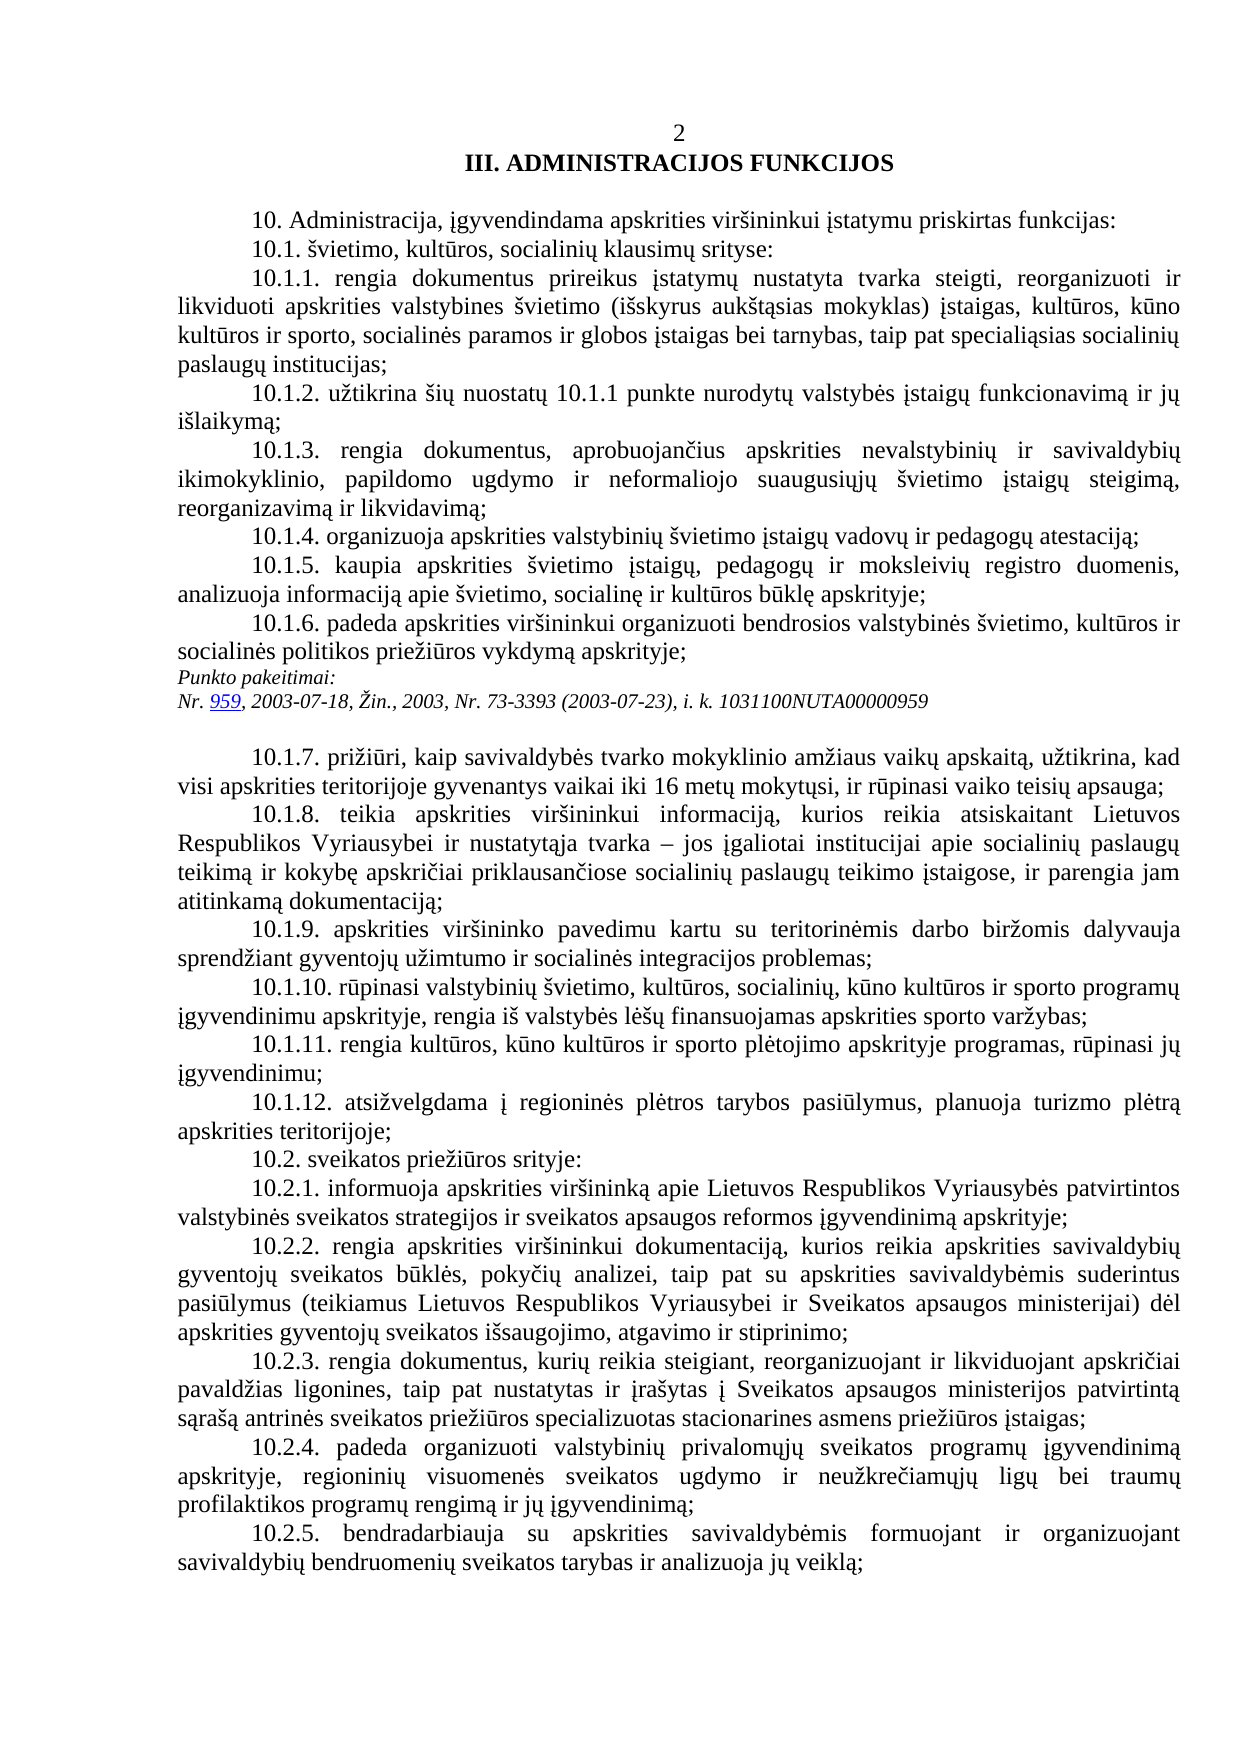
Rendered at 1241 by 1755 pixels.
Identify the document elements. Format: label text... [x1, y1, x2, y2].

text 10.1.12. atsižvelgdama į regioninės plėtros tarybos pasiūlymus, planuoja turizmo plėtrą apskrities teritorijoje; [177, 1087, 1181, 1144]
text 10.2.5. bendradarbiauja su apskrities savivaldybėmis formuojant ir organizuojant savivaldybių bendruomenių sveikatos tarybas ir analizuoja jų veiklą; [177, 1518, 1181, 1576]
text 10.1.1. rengia dokumentus prireikus įstatymų nustatyta tvarka steigti, reorganizuoti ir likviduoti apskrities valstybines švietimo (išskyrus aukštąsias mokyklas) įstaigas, kultūros, kūno kultūros ir sporto, socialinės paramos ir globos įstaigas bei tarnybas, taip pat specialiąsias socialinių paslaugų institucijas; [177, 263, 1181, 378]
text 10.1.11. rengia kultūros, kūno kultūros ir sporto plėtojimo apskrityje programas, rūpinasi jų įgyvendinimu; [177, 1029, 1181, 1087]
text III. ADMINISTRACIJOS FUNKCIJOS [177, 148, 1181, 176]
text 10. Administracija, įgyvendindama apskrities viršininkui įstatymu priskirtas funkcijas: [177, 205, 1181, 234]
text 10.1.6. padeda apskrities viršininkui organizuoti bendrosios valstybinės švietimo, kultūros ir socialinės politikos priežiūros vykdymą apskrityje; [177, 608, 1181, 665]
text Punkto pakeitimai: [177, 665, 1181, 689]
text 10.1.7. prižiūri, kaip savivaldybės tvarko mokyklinio amžiaus vaikų apskaitą, užtikrina, kad visi apskrities teritorijoje gyvenantys vaikai iki 16 metų mokytųsi, ir rūpinasi vaiko teisių apsauga; [177, 742, 1181, 799]
text 10.1.9. apskrities viršininko pavedimu kartu su teritorinėmis darbo biržomis dalyvauja sprendžiant gyventojų užimtumo ir socialinės integracijos problemas; [177, 914, 1181, 972]
text 10.2.2. rengia apskrities viršininkui dokumentaciją, kurios reikia apskrities savivaldybių gyventojų sveikatos būklės, pokyčių analizei, taip pat su apskrities savivaldybėmis suderintus pasiūlymus (teikiamus Lietuvos Respublikos Vyriausybei ir Sveikatos apsaugos ministerijai) dėl apskrities gyventojų sveikatos išsaugojimo, atgavimo ir stiprinimo; [177, 1231, 1181, 1346]
text 10.1.8. teikia apskrities viršininkui informaciją, kurios reikia atsiskaitant Lietuvos Respublikos Vyriausybei ir nustatytąja tvarka – jos įgaliotai institucijai apie socialinių paslaugų teikimą ir kokybę apskričiai priklausančiose socialinių paslaugų teikimo įstaigose, ir parengia jam atitinkamą dokumentaciją; [177, 799, 1181, 914]
text 10.1.4. organizuoja apskrities valstybinių švietimo įstaigų vadovų ir pedagogų atestaciją; [177, 521, 1181, 550]
text 10.1.5. kaupia apskrities švietimo įstaigų, pedagogų ir moksleivių registro duomenis, analizuoja informaciją apie švietimo, socialinę ir kultūros būklę apskrityje; [177, 550, 1181, 608]
text 10.1.3. rengia dokumentus, aprobuojančius apskrities nevalstybinių ir savivaldybių ikimokyklinio, papildomo ugdymo ir neformaliojo suaugusiųjų švietimo įstaigų steigimą, reorganizavimą ir likvidavimą; [177, 435, 1181, 521]
text 10.2. sveikatos priežiūros srityje: [177, 1144, 1181, 1173]
text 10.2.3. rengia dokumentus, kurių reikia steigiant, reorganizuojant ir likviduojant apskričiai pavaldžias ligonines, taip pat nustatytas ir įrašytas į Sveikatos apsaugos ministerijos patvirtintą sąrašą antrinės sveikatos priežiūros specializuotas stacionarines asmens priežiūros įstaigas; [177, 1346, 1181, 1432]
text 10.2.1. informuoja apskrities viršininką apie Lietuvos Respublikos Vyriausybės patvirtintos valstybinės sveikatos strategijos ir sveikatos apsaugos reformos įgyvendinimą apskrityje; [177, 1173, 1181, 1231]
text 10.1. švietimo, kultūros, socialinių klausimų srityse: [177, 234, 1181, 263]
text 10.2.4. padeda organizuoti valstybinių privalomųjų sveikatos programų įgyvendinimą apskrityje, regioninių visuomenės sveikatos ugdymo ir neužkrečiamųjų ligų bei traumų profilaktikos programų rengimą ir jų įgyvendinimą; [177, 1432, 1181, 1518]
text 10.1.2. užtikrina šių nuostatų 10.1.1 punkte nurodytų valstybės įstaigų funkcionavimą ir jų išlaikymą; [177, 378, 1181, 435]
text Nr. 959, 2003-07-18, Žin., 2003, Nr. 73-3393 (2003-07-23), i. k. 1031100NUTA00000959 [177, 689, 1181, 713]
text 10.1.10. rūpinasi valstybinių švietimo, kultūros, socialinių, kūno kultūros ir sporto programų įgyvendinimu apskrityje, rengia iš valstybės lėšų finansuojamas apskrities sporto varžybas; [177, 972, 1181, 1029]
